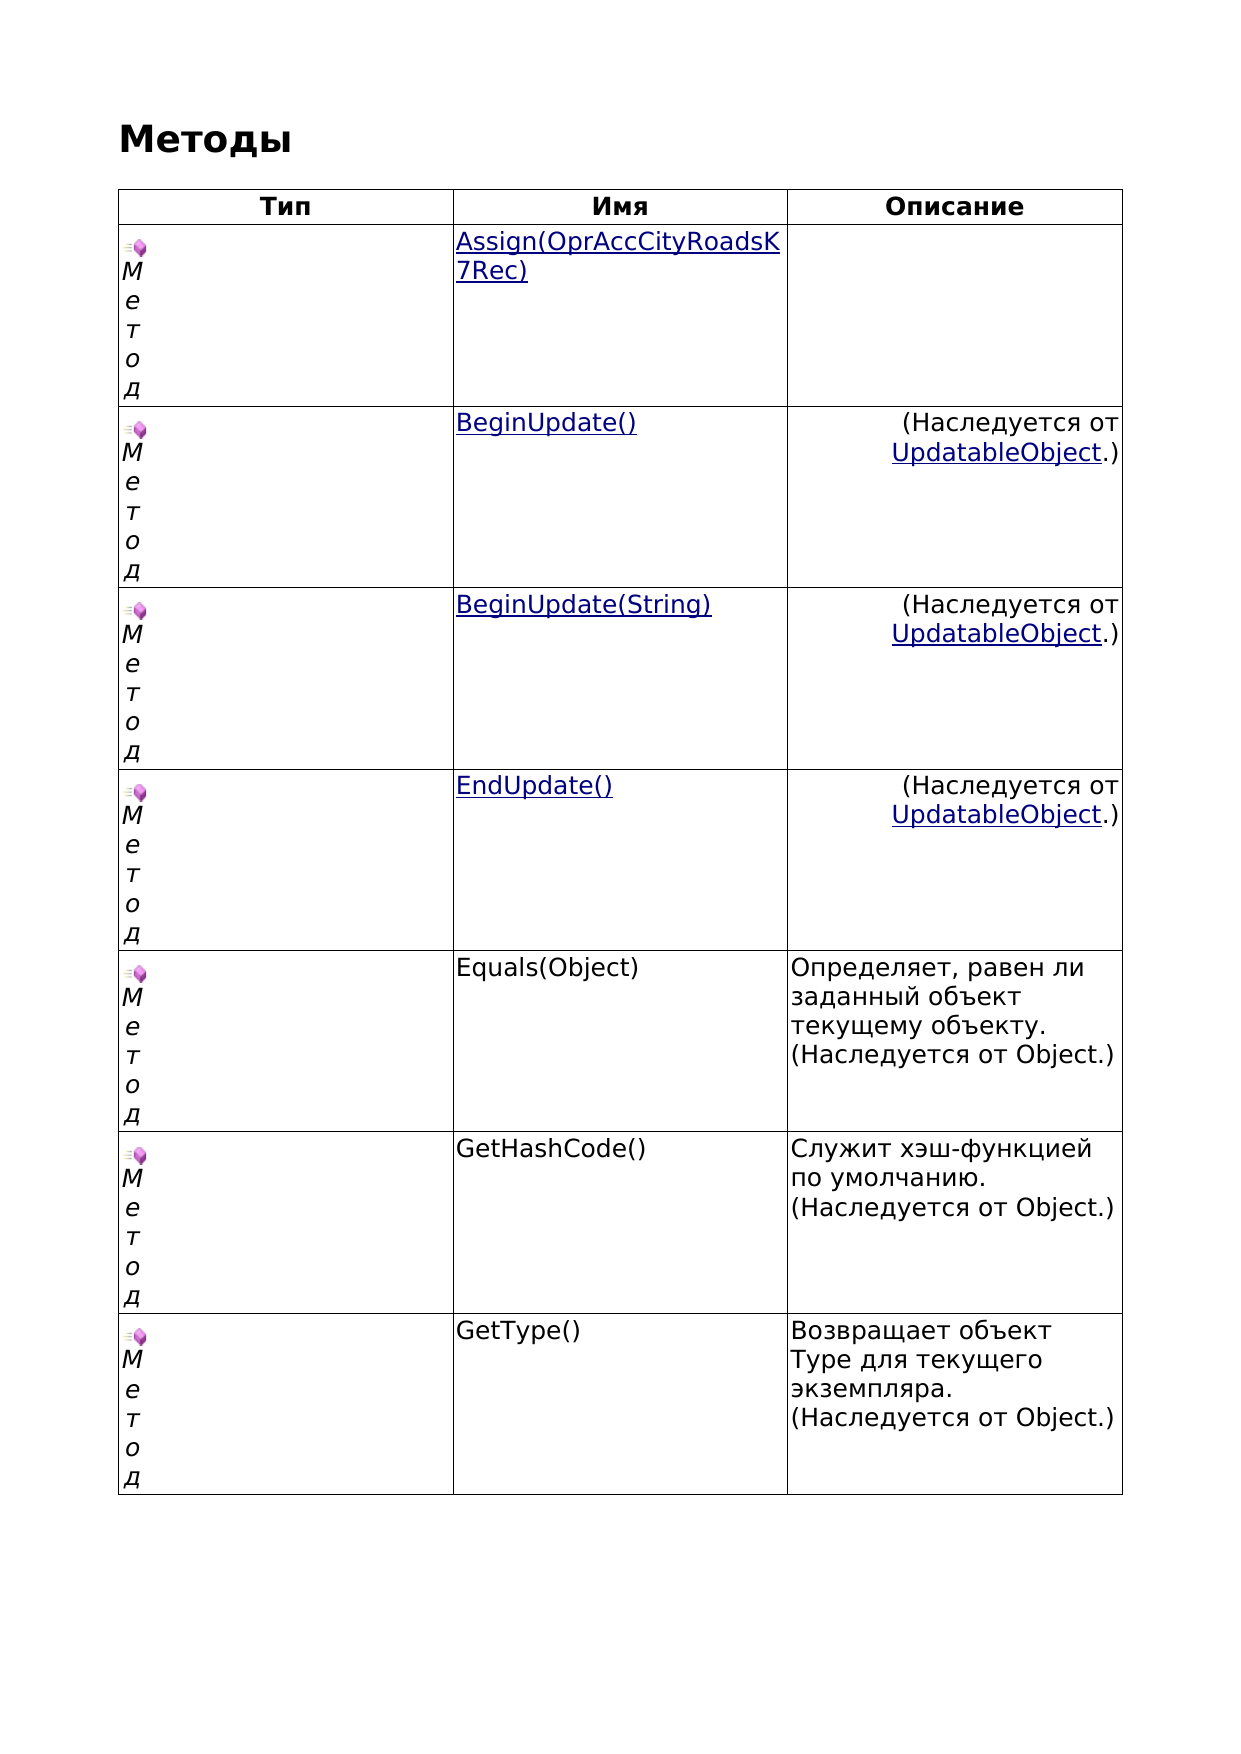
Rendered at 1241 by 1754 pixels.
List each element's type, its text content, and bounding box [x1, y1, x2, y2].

table_cell [119, 407, 453, 587]
picture [121, 421, 147, 439]
table_header Тип [119, 190, 453, 224]
table_cell BeginUpdate() [454, 407, 787, 587]
table_cell GetHashCode() [454, 1132, 787, 1313]
table_cell [119, 588, 453, 768]
picture [121, 965, 147, 983]
table_cell Определяет, равен ли заданный объект текущему объекту. (Наследуется от Object.) [788, 951, 1122, 1131]
table_cell Служит хэш-функцией по умолчанию. (Наследуется от Object.) [788, 1132, 1122, 1313]
table_cell Возвращает объект Type для текущего экземпляра. (Наследуется от Object.) [788, 1314, 1122, 1494]
table_cell [119, 1314, 453, 1494]
table_cell [119, 1132, 453, 1313]
picture [121, 602, 147, 620]
subtitle Методы [118, 118, 1122, 162]
table_cell (Наследуется от UpdatableObject.) [788, 407, 1122, 587]
picture [121, 784, 147, 802]
table_cell [119, 770, 453, 950]
table_header Описание [788, 190, 1122, 224]
table_cell [119, 951, 453, 1131]
picture [121, 1328, 147, 1346]
table_header Имя [454, 190, 787, 224]
table_cell BeginUpdate(String) [454, 588, 787, 768]
table_cell [119, 225, 453, 406]
picture [121, 1147, 147, 1165]
table_cell (Наследуется от UpdatableObject.) [788, 588, 1122, 768]
table_cell GetType() [454, 1314, 787, 1494]
table_cell Equals(Object) [454, 951, 787, 1131]
picture [121, 239, 147, 257]
table_cell EndUpdate() [454, 770, 787, 950]
table_cell Assign(OprAccCityRoadsK7Rec) [454, 225, 787, 406]
table_cell (Наследуется от UpdatableObject.) [788, 770, 1122, 950]
table_cell [788, 225, 1122, 406]
